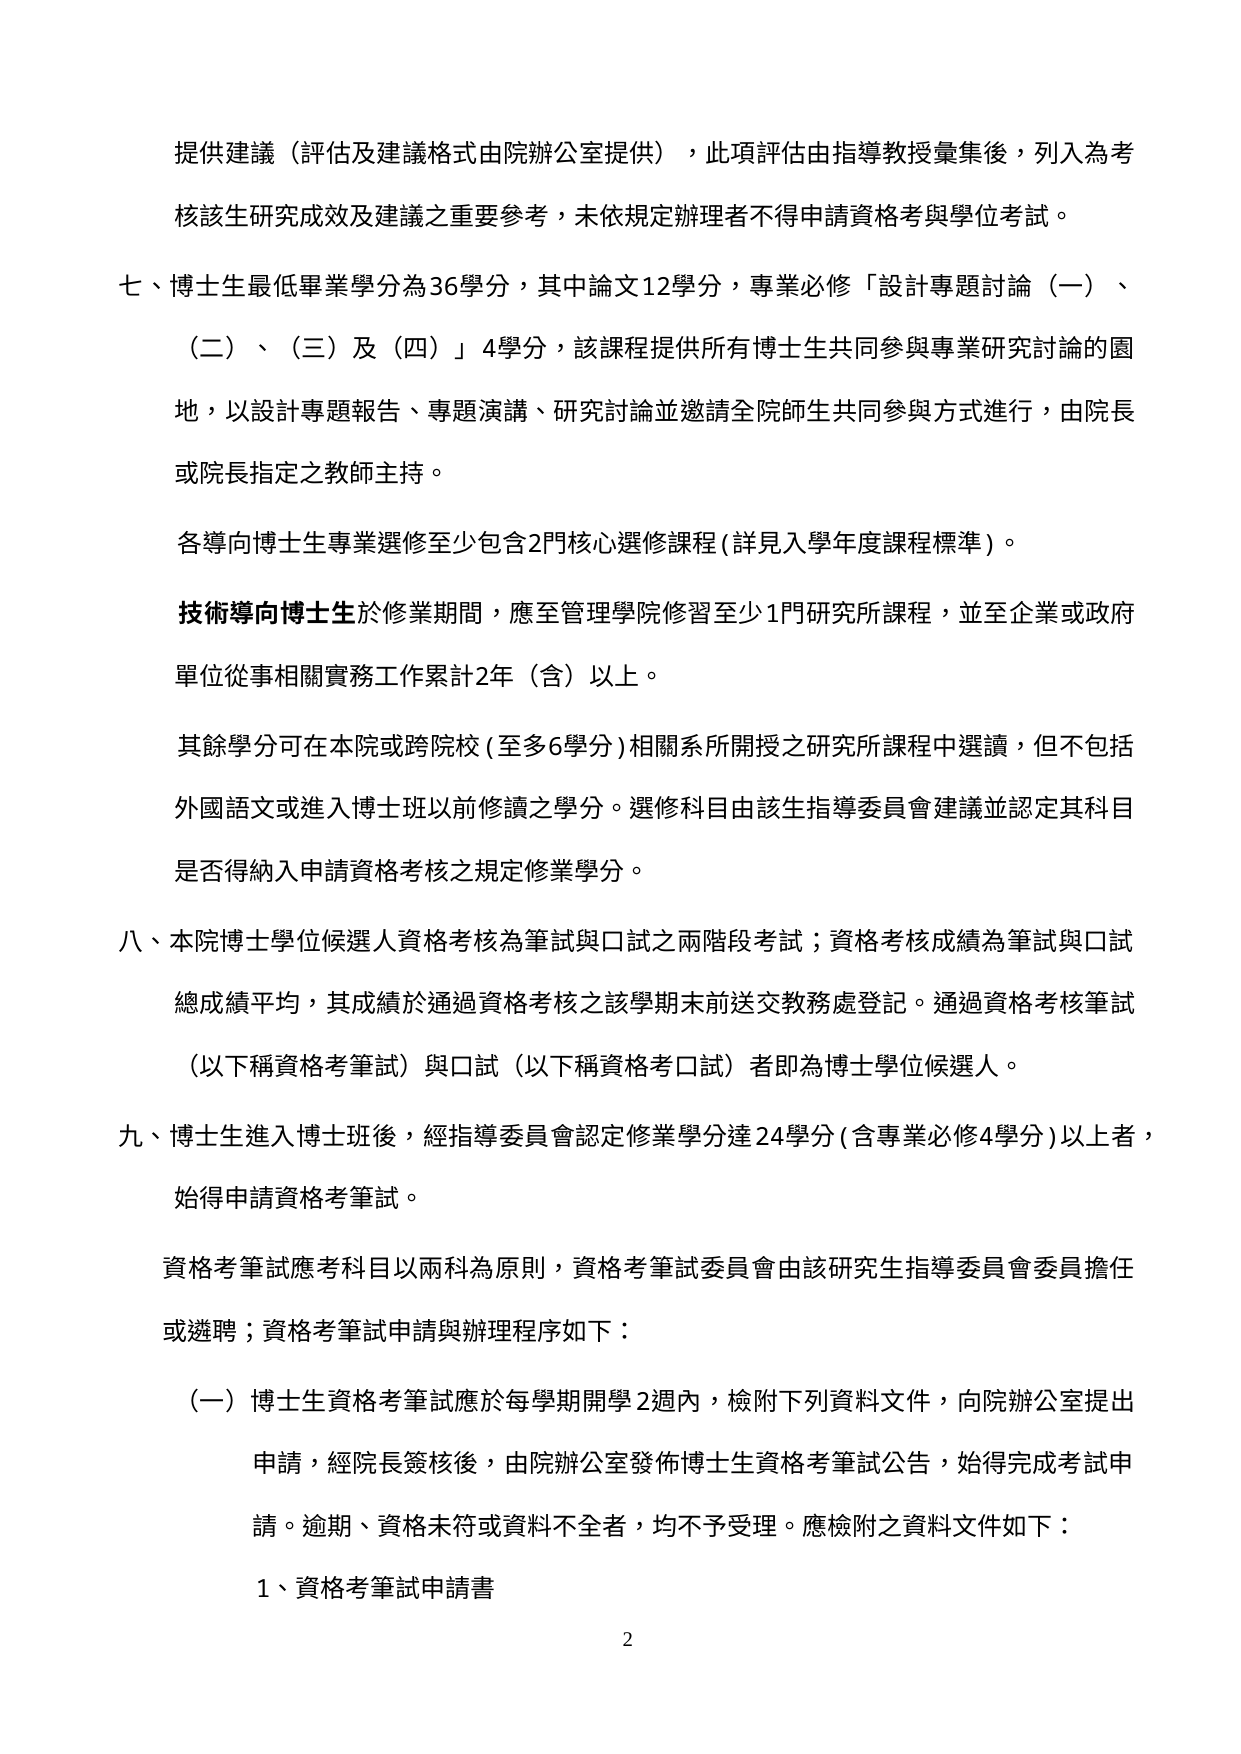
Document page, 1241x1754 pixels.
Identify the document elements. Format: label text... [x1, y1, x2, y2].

text 各導向博士生專業選修至少包含2門核心選修課程(詳見入學年度課程標準)。 [174, 498, 1137, 560]
text 資格考筆試應考科目以兩科為原則，資格考筆試委員會由該研究生指導委員會委員擔任或遴聘；資格考筆試申請與辦理程序如下： [162, 1223, 1137, 1348]
text 其餘學分可在本院或跨院校(至多6學分)相關系所開授之研究所課程中選讀，但不包括外國語文或進入博士班以前修讀之學分。選修科目由該生指導委員會建議並認定其科目是否得納入申請資格考核之規定修業學分。 [174, 700, 1137, 888]
text 提供建議（評估及建議格式由院辦公室提供），此項評估由指導教授彙集後，列入為考核該生研究成效及建議之重要參考，未依規定辦理者不得申請資格考與學位考試。 [118, 108, 1137, 233]
text 九、博士生進入博士班後，經指導委員會認定修業學分達24學分(含專業必修4學分)以上者，始得申請資格考筆試。 [118, 1090, 1137, 1215]
text 八、本院博士學位候選人資格考核為筆試與口試之兩階段考試；資格考核成績為筆試與口試總成績平均，其成績於通過資格考核之該學期末前送交教務處登記。通過資格考核筆試（以下稱資格考筆試）與口試（以下稱資格考口試）者即為博士學位候選人。 [118, 895, 1137, 1083]
text （一）博士生資格考筆試應於每學期開學2週內，檢附下列資料文件，向院辦公室提出申請，經院長簽核後，由院辦公室發佈博士生資格考筆試公告，始得完成考試申請。逾期、資格未符或資料不全者，均不予受理。應檢附之資料文件如下： [174, 1355, 1137, 1543]
text 1、資格考筆試申請書 [255, 1543, 1137, 1605]
text 技術導向博士生於修業期間，應至管理學院修習至少1門研究所課程，並至企業或政府單位從事相關實務工作累計2年（含）以上。 [163, 568, 1137, 693]
text 七、博士生最低畢業學分為36學分，其中論文12學分，專業必修「設計專題討論（一）、（二）、（三）及（四）」4學分，該課程提供所有博士生共同參與專業研究討論的園地，以設計專題報告、專題演講、研究討論並邀請全院師生共同參與方式進行，由院長或院長指定之教師主持。 [118, 240, 1137, 490]
